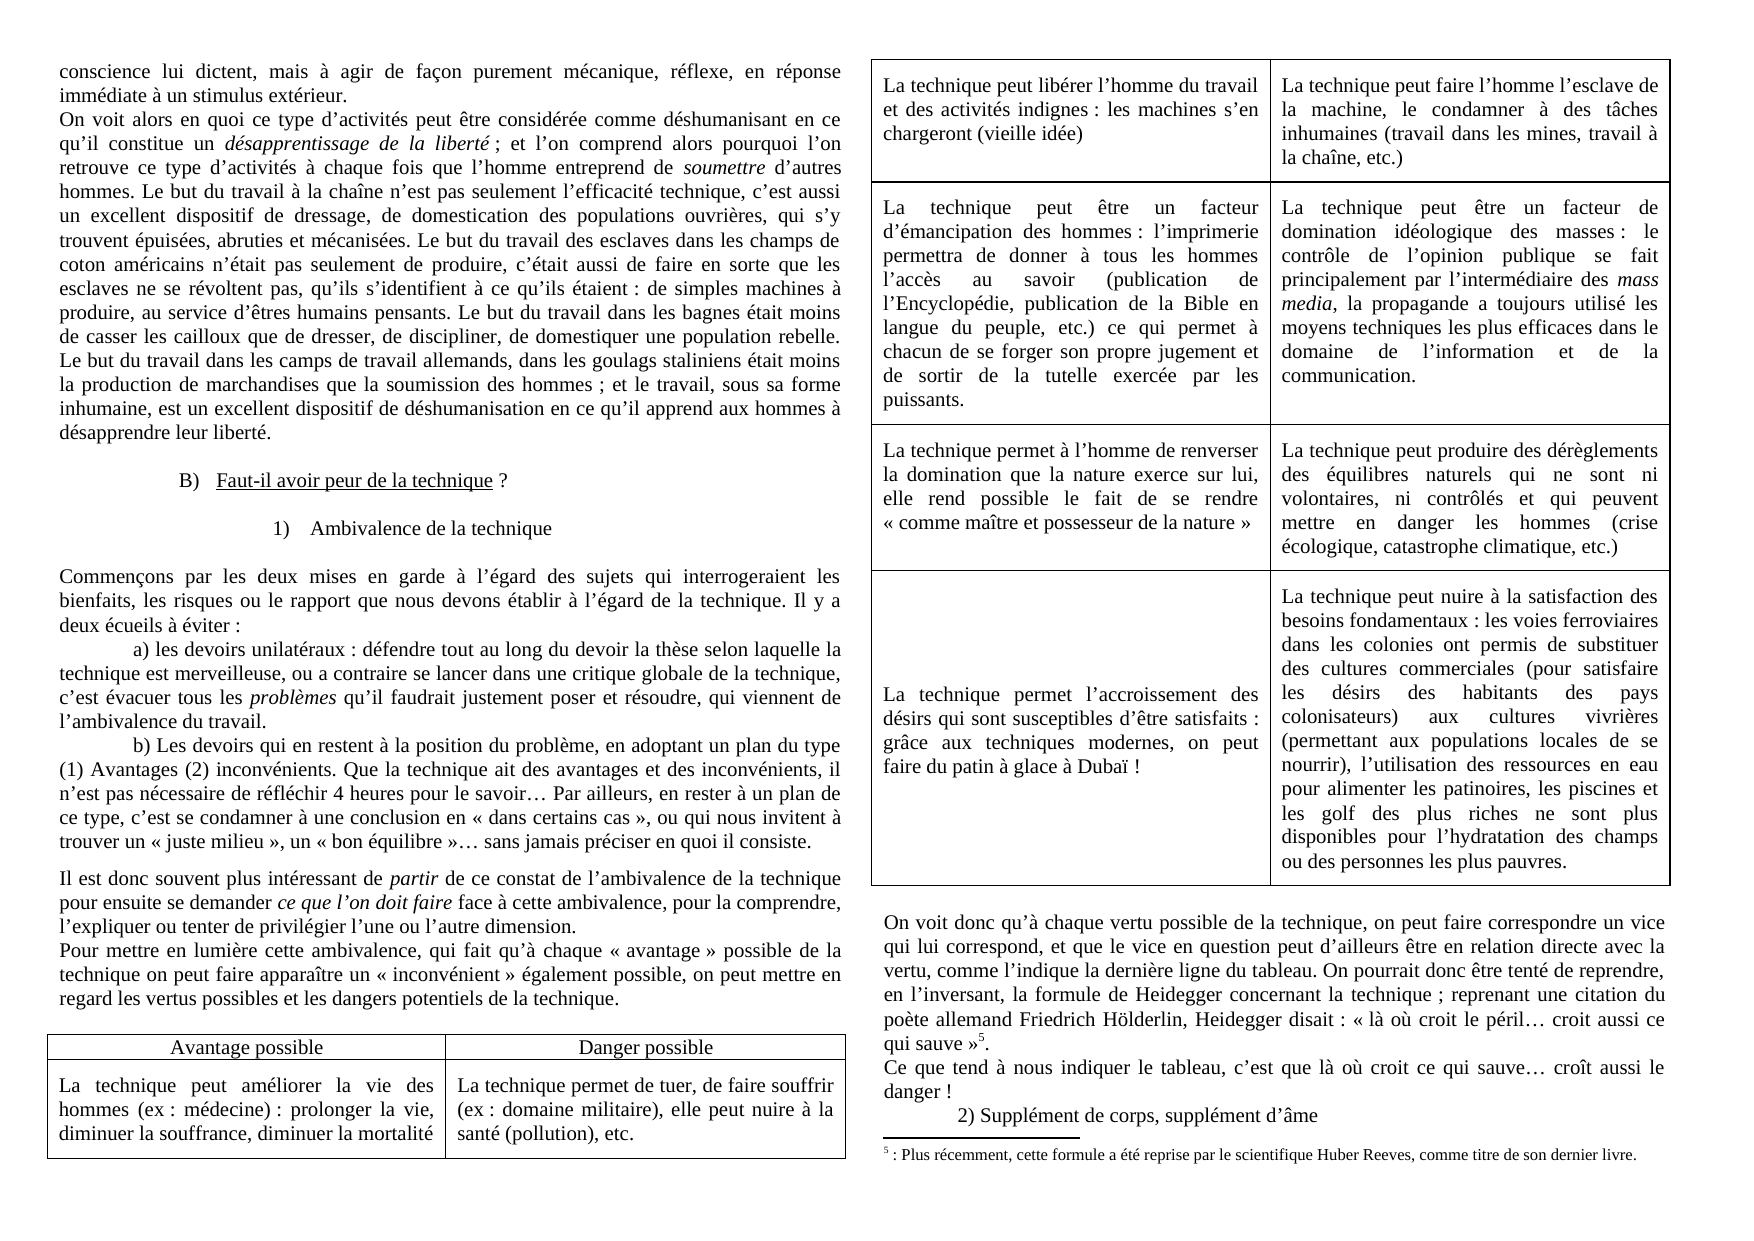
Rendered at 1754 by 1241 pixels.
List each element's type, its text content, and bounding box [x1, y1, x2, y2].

text Il est donc souvent plus intéressant de partir de ce constat de l’ambivalence de la technique pour ensuite se demander ce que l’on doit faire face à cette ambivalence, pour la comprendre, l’expliquer ou tenter de privilégier l’une ou l’autre dimension. [59, 866, 842, 938]
table_cell La technique peut améliorer la vie des hommes (ex : médecine) : prolonger la vie, diminuer la souffrance, diminuer la mortalité [48, 1060, 445, 1157]
table_cell La technique permet à l’homme de renverser la domination que la nature exerce sur lui, elle rend possible le fait de se rendre « comme maître et possesseur de la nature » [872, 425, 1270, 570]
text Commençons par les deux mises en garde à l’égard des sujets qui interrogeraient les bienfaits, les risques ou le rapport que nous devons établir à l’égard de la technique. Il y a deux écueils à éviter : [59, 564, 842, 637]
list Faut-il avoir peur de la technique ? [178, 468, 842, 492]
table_cell La technique peut produire des dérèglements des équilibres naturels qui ne sont ni volontaires, ni contrôlés et qui peuvent mettre en danger les hommes (crise écologique, catastrophe climatique, etc.) [1271, 425, 1669, 570]
text conscience lui dictent, mais à agir de façon purement mécanique, réflexe, en réponse immédiate à un stimulus extérieur. [59, 59, 842, 107]
table_cell La technique peut libérer l’homme du travail et des activités indignes : les machines s’en chargeront (vieille idée) [872, 60, 1270, 181]
text : Plus récemment, cette formule a été reprise par le scientifique Huber Reeves, comme titre de son dernier livre. [883, 1144, 1666, 1163]
table_cell La technique permet de tuer, de faire souffrir (ex : domaine militaire), elle peut nuire à la santé (pollution), etc. [446, 1060, 845, 1157]
table_cell La technique peut faire l’homme l’esclave de la machine, le condamner à des tâches inhumaines (travail dans les mines, travail à la chaîne, etc.) [1271, 60, 1669, 181]
text Pour mettre en lumière cette ambivalence, qui fait qu’à chaque « avantage » possible de la technique on peut faire apparaître un « inconvénient » également possible, on peut mettre en regard les vertus possibles et les dangers potentiels de la technique. [59, 938, 842, 1010]
table_cell La technique peut être un facteur de domination idéologique des masses : le contrôle de l’opinion publique se fait principalement par l’intermédiaire des mass media, la propagande a toujours utilisé les moyens techniques les plus efficaces dans le domaine de l’information et de la communication. [1271, 183, 1669, 424]
table_cell La technique permet l’accroissement des désirs qui sont susceptibles d’être satisfaits : grâce aux techniques modernes, on peut faire du patin à glace à Dubaï ! [872, 571, 1270, 885]
list Ambivalence de la technique [272, 516, 842, 540]
table_cell La technique peut nuire à la satisfaction des besoins fondamentaux : les voies ferroviaires dans les colonies ont permis de substituer des cultures commerciales (pour satisfaire les désirs des habitants des pays colonisateurs) aux cultures vivrières (permettant aux populations locales de se nourrir), l’utilisation des ressources en eau pour alimenter les patinoires, les piscines et les golf des plus riches ne sont plus disponibles pour l’hydratation des champs ou des personnes les plus pauvres. [1271, 571, 1669, 885]
table_header Avantage possible [48, 1035, 445, 1059]
text b) Les devoirs qui en restent à la position du problème, en adoptant un plan du type (1) Avantages (2) inconvénients. Que la technique ait des avantages et des inconvénients, il n’est pas nécessaire de réfléchir 4 heures pour le savoir… Par ailleurs, en rester à un plan de ce type, c’est se condamner à une conclusion en « dans certains cas », ou qui nous invitent à trouver un « juste milieu », un « bon équilibre »… sans jamais préciser en quoi il consiste. [59, 733, 842, 853]
text On voit alors en quoi ce type d’activités peut être considérée comme déshumanisant en ce qu’il constitue un désapprentissage de la liberté ; et l’on comprend alors pourquoi l’on retrouve ce type d’activités à chaque fois que l’homme entreprend de soumettre d’autres hommes. Le but du travail à la chaîne n’est pas seulement l’efficacité technique, c’est aussi un excellent dispositif de dressage, de domestication des populations ouvrières, qui s’y trouvent épuisées, abruties et mécanisées. Le but du travail des esclaves dans les champs de coton américains n’était pas seulement de produire, c’était aussi de faire en sorte que les esclaves ne se révoltent pas, qu’ils s’identifient à ce qu’ils étaient : de simples machines à produire, au service d’êtres humains pensants. Le but du travail dans les bagnes était moins de casser les cailloux que de dresser, de discipliner, de domestiquer une population rebelle. Le but du travail dans les camps de travail allemands, dans les goulags staliniens était moins la production de marchandises que la soumission des hommes ; et le travail, sous sa forme inhumaine, est un excellent dispositif de déshumanisation en ce qu’il apprend aux hommes à désapprendre leur liberté. [59, 107, 842, 444]
text 2) Supplément de corps, supplément d’âme [883, 1103, 1666, 1127]
table_header Danger possible [446, 1035, 845, 1059]
text Ce que tend à nous indiquer le tableau, c’est que là où croit ce qui sauve… croît aussi le danger ! [883, 1054, 1666, 1103]
table_cell La technique peut être un facteur d’émancipation des hommes : l’imprimerie permettra de donner à tous les hommes l’accès au savoir (publication de l’Encyclopédie, publication de la Bible en langue du peuple, etc.) ce qui permet à chacun de se forger son propre jugement et de sortir de la tutelle exercée par les puissants. [872, 183, 1270, 424]
text On voit donc qu’à chaque vertu possible de la technique, on peut faire correspondre un vice qui lui correspond, et que le vice en question peut d’ailleurs être en relation directe avec la vertu, comme l’indique la dernière ligne du tableau. On pourrait donc être tenté de reprendre, en l’inversant, la formule de Heidegger concernant la technique ; reprenant une citation du poète allemand Friedrich Hölderlin, Heidegger disait : « là où croit le péril… croit aussi ce qui sauve ». [883, 910, 1666, 1054]
text a) les devoirs unilatéraux : défendre tout au long du devoir la thèse selon laquelle la technique est merveilleuse, ou a contraire se lancer dans une critique globale de la technique, c’est évacuer tous les problèmes qu’il faudrait justement poser et résoudre, qui viennent de l’ambivalence du travail. [59, 637, 842, 733]
